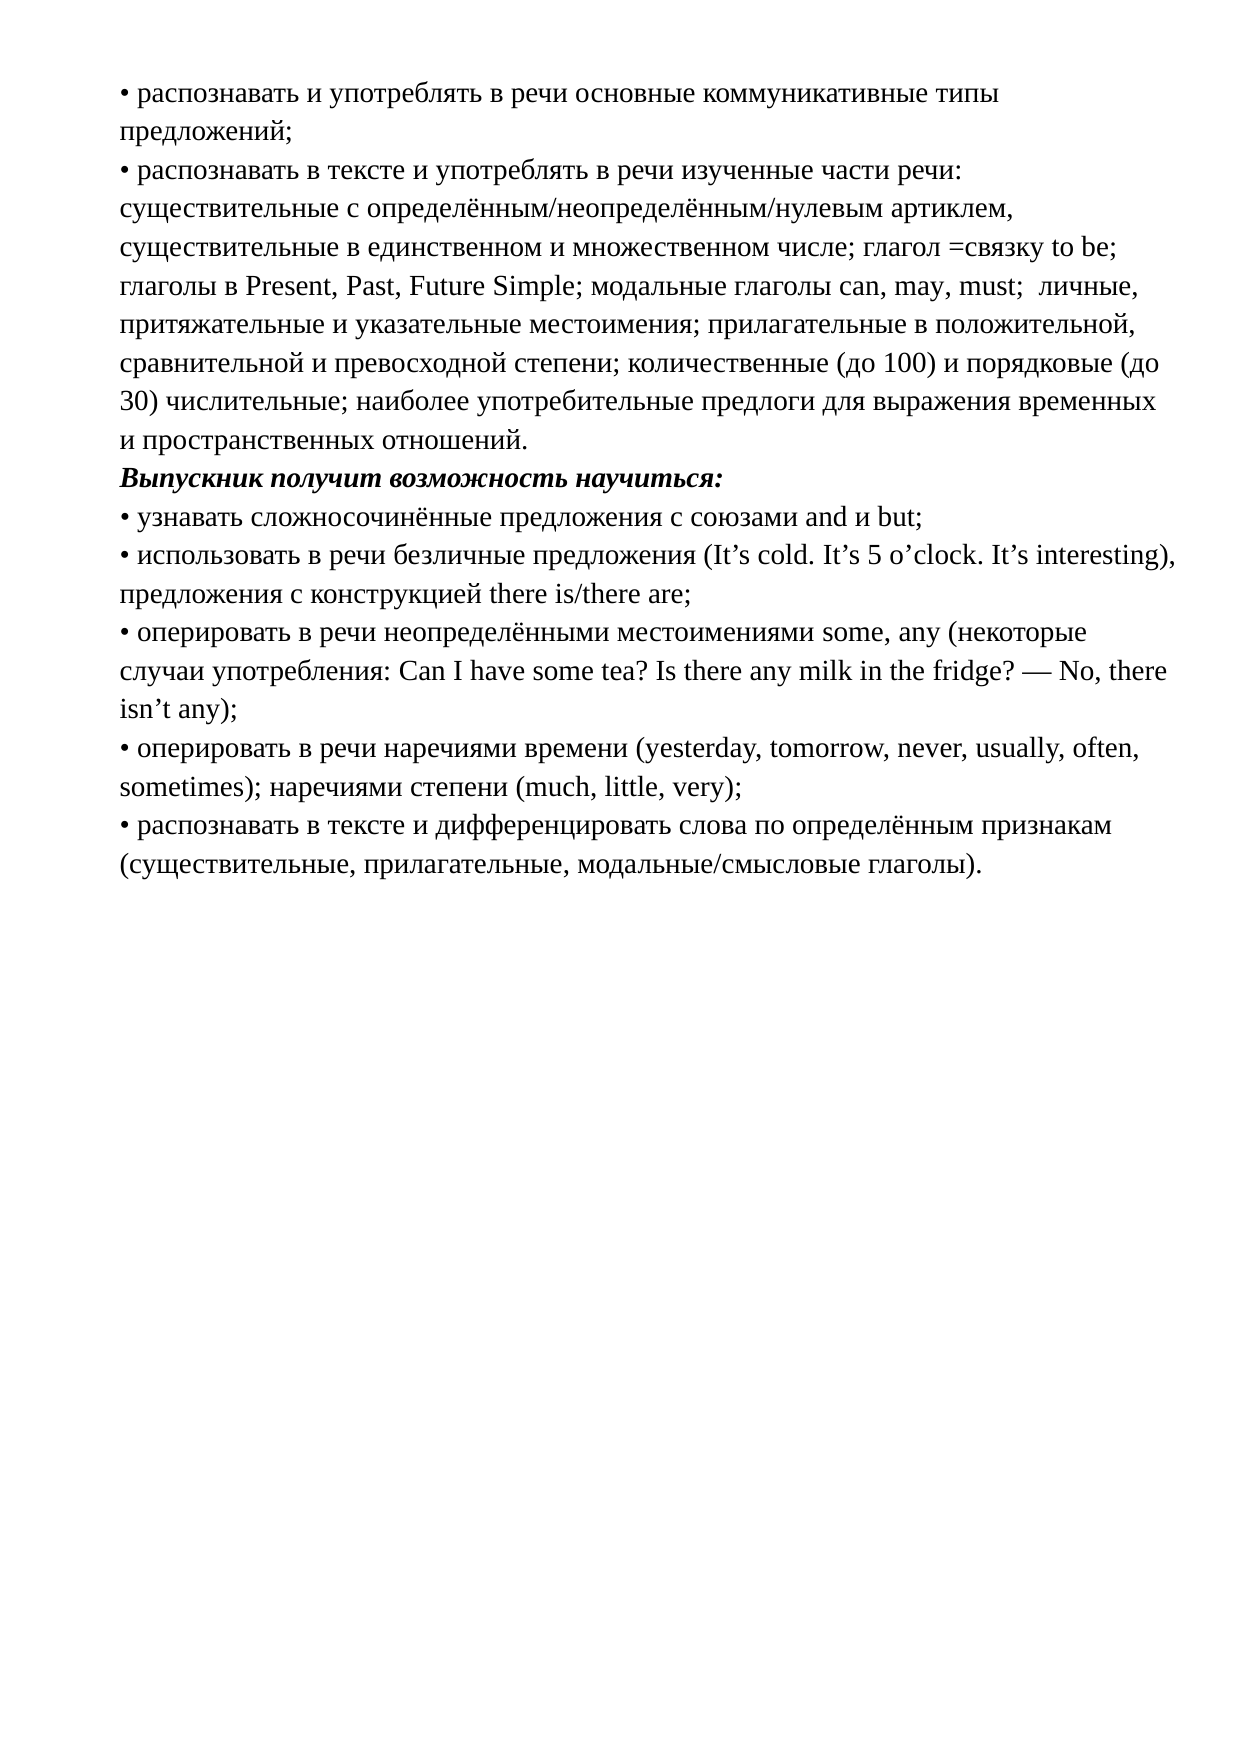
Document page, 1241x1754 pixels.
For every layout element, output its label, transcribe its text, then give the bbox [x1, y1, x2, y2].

text • оперировать в речи наречиями времени (yesterday, tomorrow, never, usually, often, sometimes); наречиями степени (much, little, very); [119, 730, 1177, 802]
text Выпускник получит возможность научиться: [119, 460, 1177, 494]
text • использовать в речи безличные предложения (It’s cold. It’s 5 o’clock. It’s interesting), предложения с конструкцией there is/there are; [119, 537, 1177, 609]
text • узнавать сложносочинённые предложения с союзами and и but; [119, 499, 1177, 532]
text • распознавать и употреблять в речи основные коммуникативные типы предложений; [119, 75, 1177, 147]
text • распознавать в тексте и дифференцировать слова по определённым признакам (существительные, прилагательные, модальные/смысловые глаголы). [119, 807, 1177, 879]
text • распознавать в тексте и употреблять в речи изученные части речи: существительные с определённым/неопределённым/нулевым артиклем, существительные в единственном и множественном числе; глагол =связку to be; глаголы в Present, Past, Future Simple; модальные глаголы can, may, must; личные, притяжательные и указательные местоимения; прилагательные в положительной, сравнительной и превосходной степени; количественные (до 100) и порядковые (до 30) числительные; наиболее употребительные предлоги для выражения временных и пространственных отношений. [119, 152, 1177, 455]
text • оперировать в речи неопределёнными местоимениями some, any (некоторые случаи употребления: Can I have some tea? Is there any milk in the fridge? — No, there isn’t any); [119, 614, 1177, 725]
